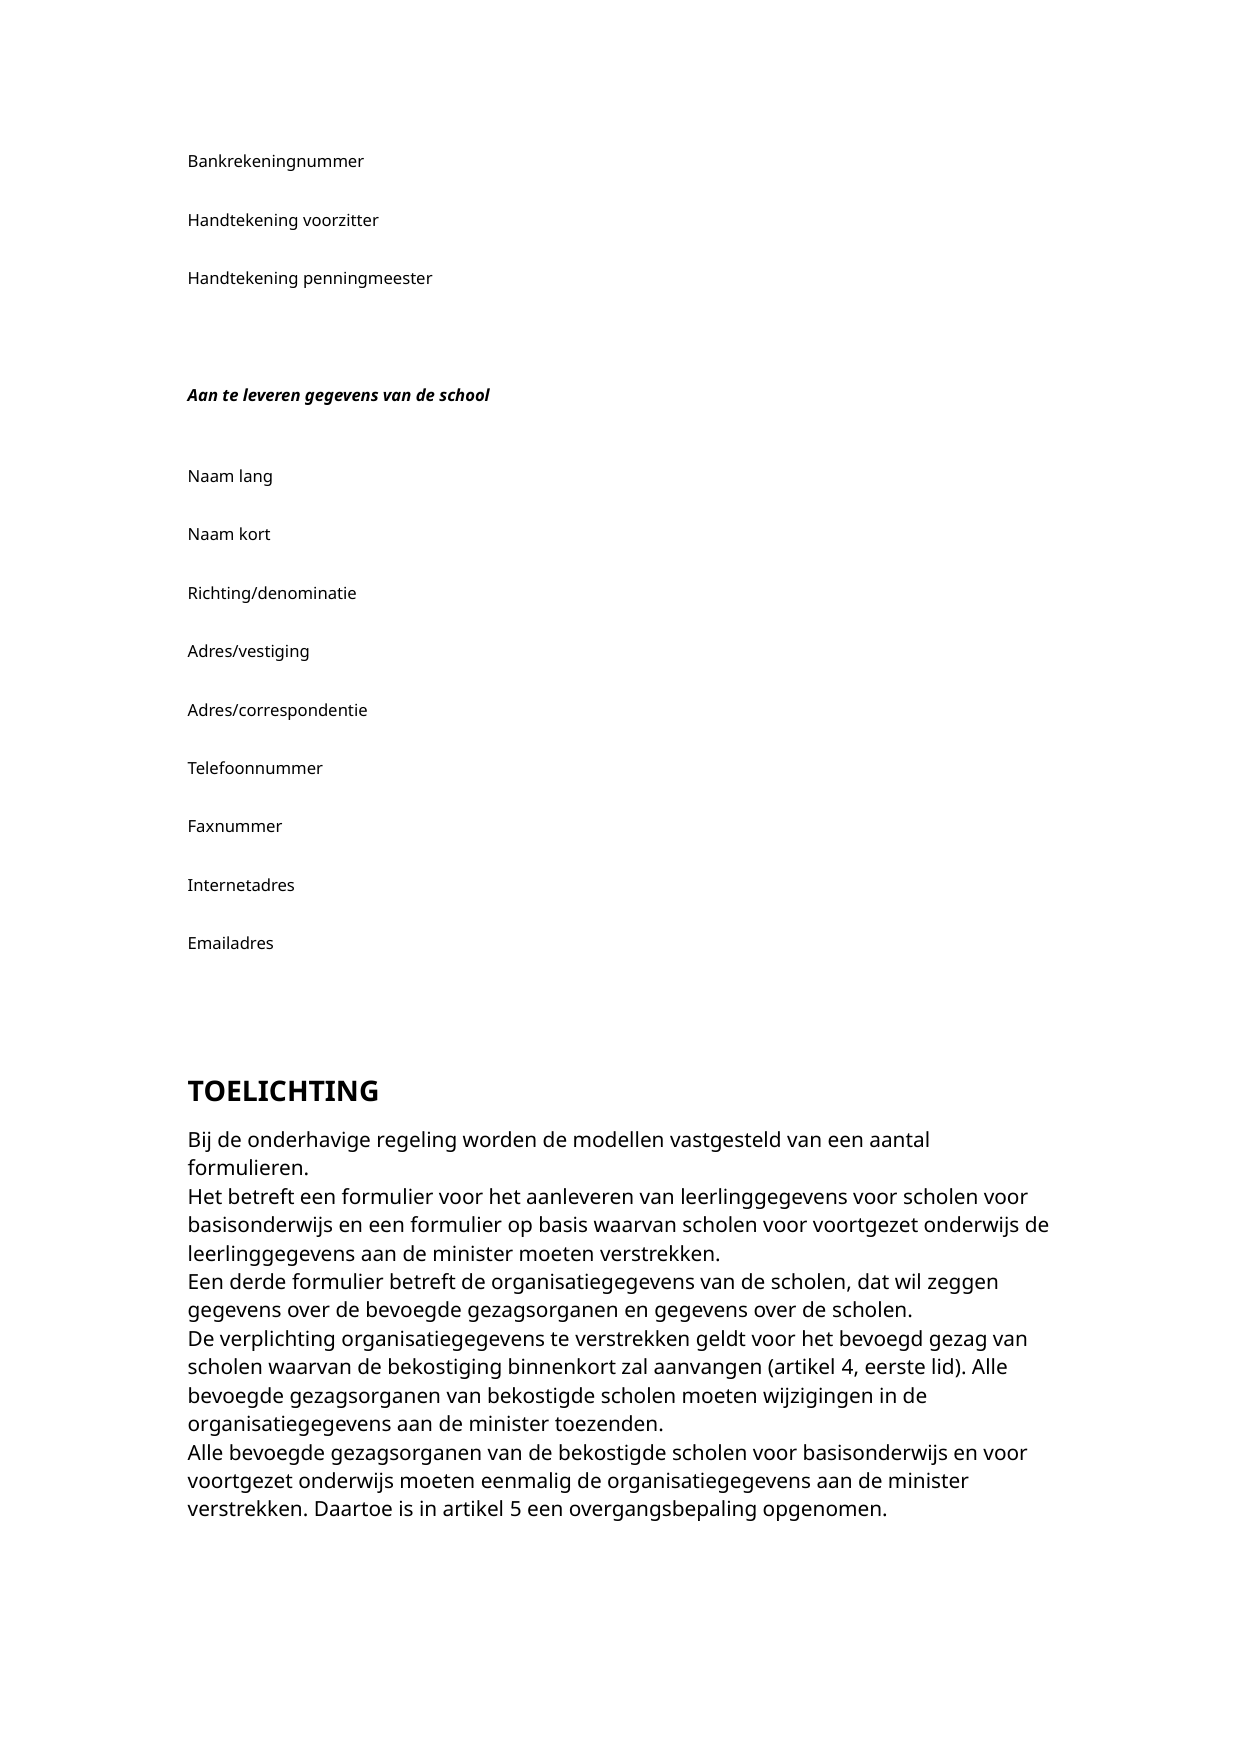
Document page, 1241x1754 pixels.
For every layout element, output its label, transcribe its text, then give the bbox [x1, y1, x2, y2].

table_cell Internetadres [188, 874, 637, 932]
table_cell [637, 640, 1053, 698]
text Het betreft een formulier voor het aanleveren van leerlinggegevens voor scholen voor basisonderwijs en een formulier op basis waarvan scholen voor voortgezet onderwijs de leerlinggegevens aan de minister moeten verstrekken. [187, 1182, 1053, 1267]
table_cell Emailadres [188, 932, 637, 990]
text Aan te leveren gegevens van de school [187, 384, 1053, 406]
table_cell [637, 698, 1053, 757]
text Alle bevoegde gezagsorganen van de bekostigde scholen voor basisonderwijs en voor voortgezet onderwijs moeten eenmalig de organisatiegegevens aan de minister verstrekken. Daartoe is in artikel 5 een overgangsbepaling opgenomen. [187, 1438, 1053, 1523]
table_header Naam lang [188, 464, 637, 523]
table_cell [637, 523, 1053, 581]
table_cell [637, 209, 1053, 267]
text Een derde formulier betreft de organisatiegegevens van de scholen, dat wil zeggen gegevens over de bevoegde gezagsorganen en gegevens over de scholen. [187, 1267, 1053, 1324]
table_header [637, 464, 1053, 523]
table_cell Adres/correspondentie [188, 698, 637, 757]
table_cell Richting/denominatie [188, 581, 637, 640]
subtitle TOELICHTING [187, 1071, 1053, 1110]
table_cell [637, 815, 1053, 873]
table_cell Telefoonnummer [188, 757, 637, 815]
table_cell [637, 932, 1053, 990]
table_cell [637, 874, 1053, 932]
table_cell Adres/vestiging [188, 640, 637, 698]
table_cell [637, 267, 1053, 325]
table_cell [637, 150, 1053, 208]
text De verplichting organisatiegegevens te verstrekken geldt voor het bevoegd gezag van scholen waarvan de bekostiging binnenkort zal aanvangen (artikel 4, eerste lid). Alle bevoegde gezagsorganen van bekostigde scholen moeten wijzigingen in de organisatiegegevens aan de minister toezenden. [187, 1324, 1053, 1438]
table_cell Handtekening voorzitter [188, 209, 637, 267]
table_cell [637, 757, 1053, 815]
table_cell Bankrekeningnummer [188, 150, 637, 208]
table_cell [637, 581, 1053, 640]
table_cell Handtekening penningmeester [188, 267, 637, 325]
text Bij de onderhavige regeling worden de modellen vastgesteld van een aantal formulieren. [187, 1125, 1053, 1182]
table_cell Faxnummer [188, 815, 637, 873]
table_cell Naam kort [188, 523, 637, 581]
